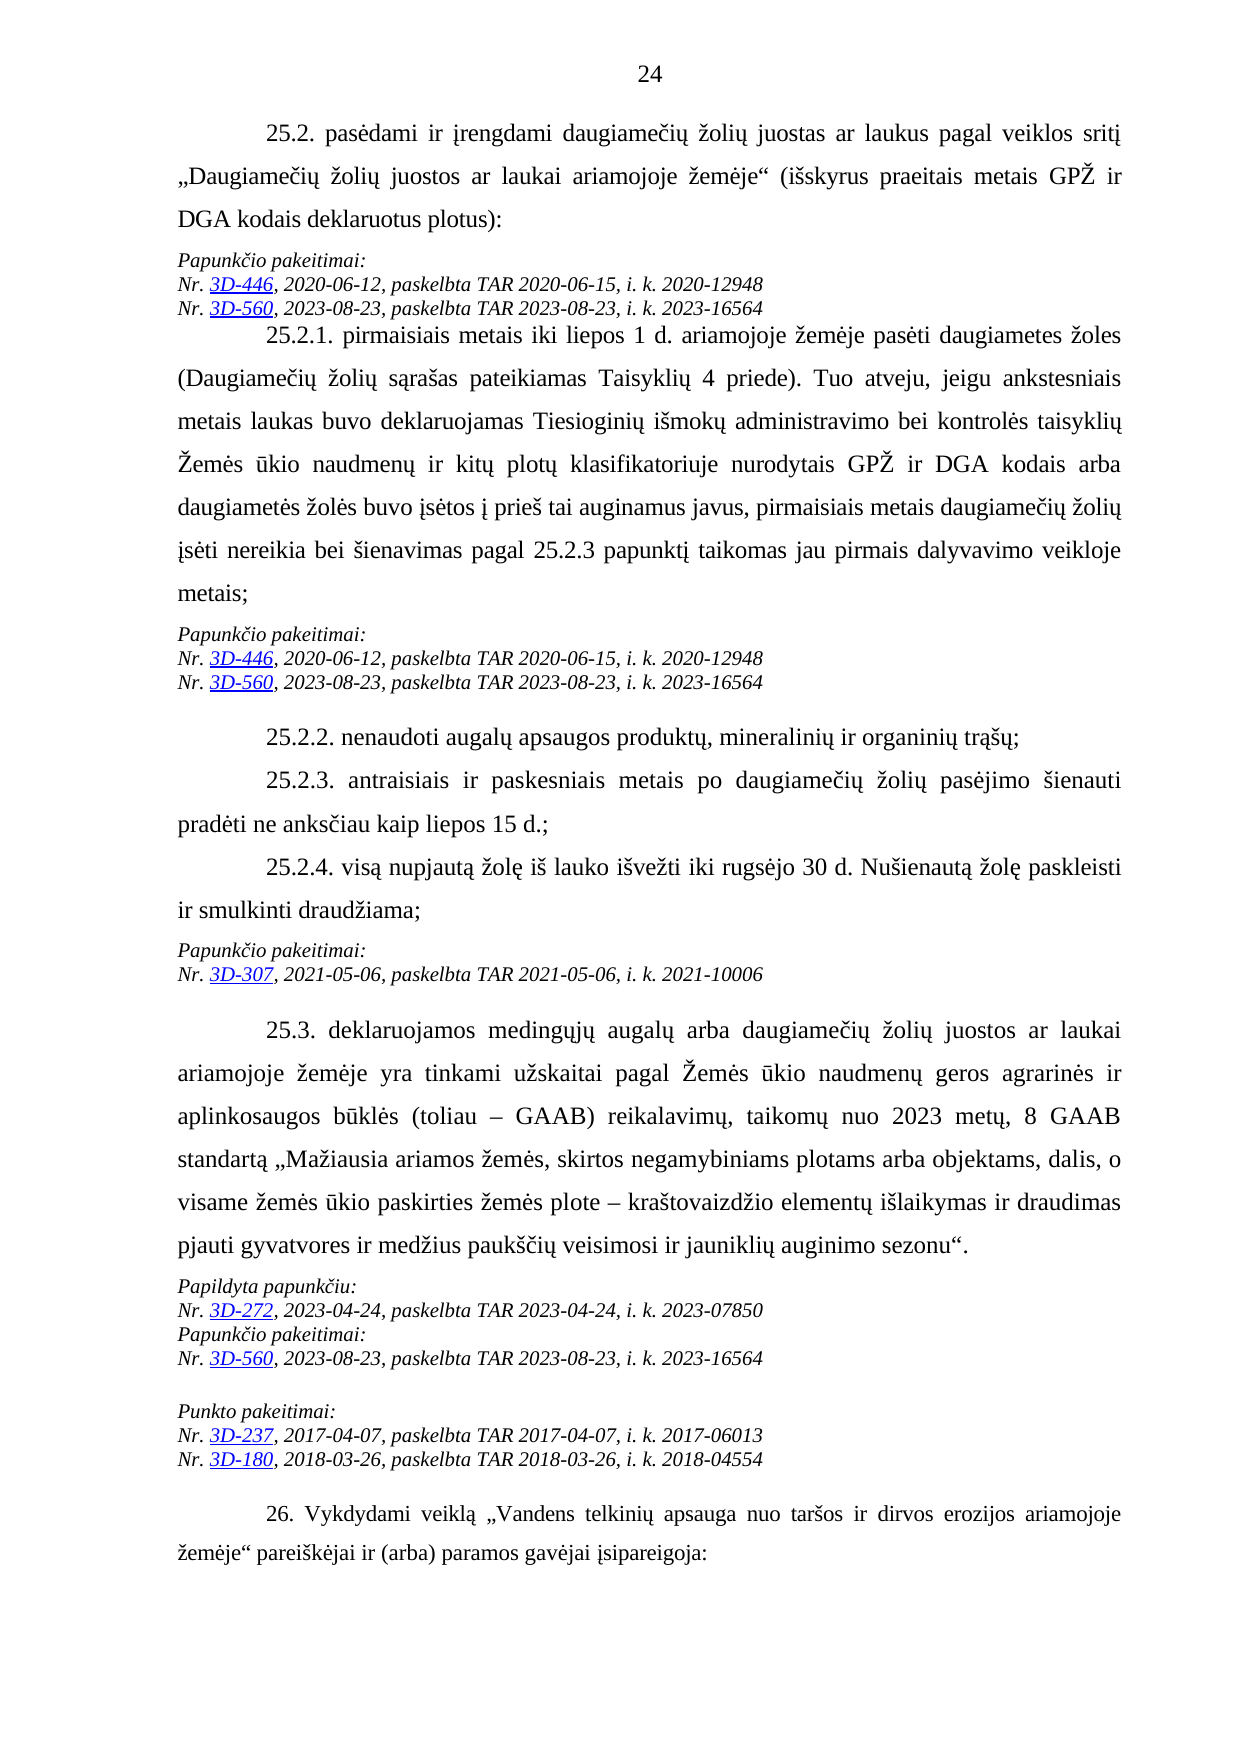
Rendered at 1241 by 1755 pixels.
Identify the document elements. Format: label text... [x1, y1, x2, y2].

text Nr. 3D-446, 2020-06-12, paskelbta TAR 2020-06-15, i. k. 2020-12948 [177, 272, 1122, 296]
text Nr. 3D-237, 2017-04-07, paskelbta TAR 2017-04-07, i. k. 2017-06013 [177, 1423, 1122, 1447]
text 25.2. pasėdami ir įrengdami daugiamečių žolių juostas ar laukus pagal veiklos sritį „Daugiamečių žolių juostos ar laukai ariamojoje žemėje“ (išskyrus praeitais metais GPŽ ir DGA kodais deklaruotus plotus): [177, 118, 1122, 233]
text 25.2.1. pirmaisiais metais iki liepos 1 d. ariamojoje žemėje pasėti daugiametes žoles (Daugiamečių žolių sąrašas pateikiamas Taisyklių 4 priede). Tuo atveju, jeigu ankstesniais metais laukas buvo deklaruojamas Tiesioginių išmokų administravimo bei kontrolės taisyklių Žemės ūkio naudmenų ir kitų plotų klasifikatoriuje nurodytais GPŽ ir DGA kodais arba daugiametės žolės buvo įsėtos į prieš tai auginamus javus, pirmaisiais metais daugiamečių žolių įsėti nereikia bei šienavimas pagal 25.2.3 papunktį taikomas jau pirmais dalyvavimo veikloje metais; [177, 320, 1122, 607]
text Nr. 3D-560, 2023-08-23, paskelbta TAR 2023-08-23, i. k. 2023-16564 [177, 670, 1122, 694]
text Nr. 3D-180, 2018-03-26, paskelbta TAR 2018-03-26, i. k. 2018-04554 [177, 1447, 1122, 1471]
text 25.2.2. nenaudoti augalų apsaugos produktų, mineralinių ir organinių trąšų; [177, 722, 1122, 751]
text Nr. 3D-307, 2021-05-06, paskelbta TAR 2021-05-06, i. k. 2021-10006 [177, 962, 1122, 986]
text 26. Vykdydami veiklą „Vandens telkinių apsauga nuo taršos ir dirvos erozijos ariamojoje žemėje“ pareiškėjai ir (arba) paramos gavėjai įsipareigoja: [177, 1500, 1122, 1566]
text Papunkčio pakeitimai: [177, 247, 1122, 272]
text 25.3. deklaruojamos medingųjų augalų arba daugiamečių žolių juostos ar laukai ariamojoje žemėje yra tinkami užskaitai pagal Žemės ūkio naudmenų geros agrarinės ir aplinkosaugos būklės (toliau – GAAB) reikalavimų, taikomų nuo 2023 metų, 8 GAAB standartą „Mažiausia ariamos žemės, skirtos negamybiniams plotams arba objektams, dalis, o visame žemės ūkio paskirties žemės plote – kraštovaizdžio elementų išlaikymas ir draudimas pjauti gyvatvores ir medžius paukščių veisimosi ir jauniklių auginimo sezonu“. [177, 1015, 1122, 1259]
text Papunkčio pakeitimai: [177, 1322, 1122, 1346]
text 25.2.3. antraisiais ir paskesniais metais po daugiamečių žolių pasėjimo šienauti pradėti ne anksčiau kaip liepos 15 d.; [177, 766, 1122, 837]
text Nr. 3D-272, 2023-04-24, paskelbta TAR 2023-04-24, i. k. 2023-07850 [177, 1298, 1122, 1322]
text Papildyta papunkčiu: [177, 1274, 1122, 1298]
text Punkto pakeitimai: [177, 1399, 1122, 1423]
text Papunkčio pakeitimai: [177, 938, 1122, 962]
text Papunkčio pakeitimai: [177, 622, 1122, 646]
text Nr. 3D-560, 2023-08-23, paskelbta TAR 2023-08-23, i. k. 2023-16564 [177, 1346, 1122, 1370]
text Nr. 3D-446, 2020-06-12, paskelbta TAR 2020-06-15, i. k. 2020-12948 [177, 646, 1122, 670]
text 25.2.4. visą nupjautą žolę iš lauko išvežti iki rugsėjo 30 d. Nušienautą žolę paskleisti ir smulkinti draudžiama; [177, 852, 1122, 924]
text Nr. 3D-560, 2023-08-23, paskelbta TAR 2023-08-23, i. k. 2023-16564 [177, 296, 1122, 320]
